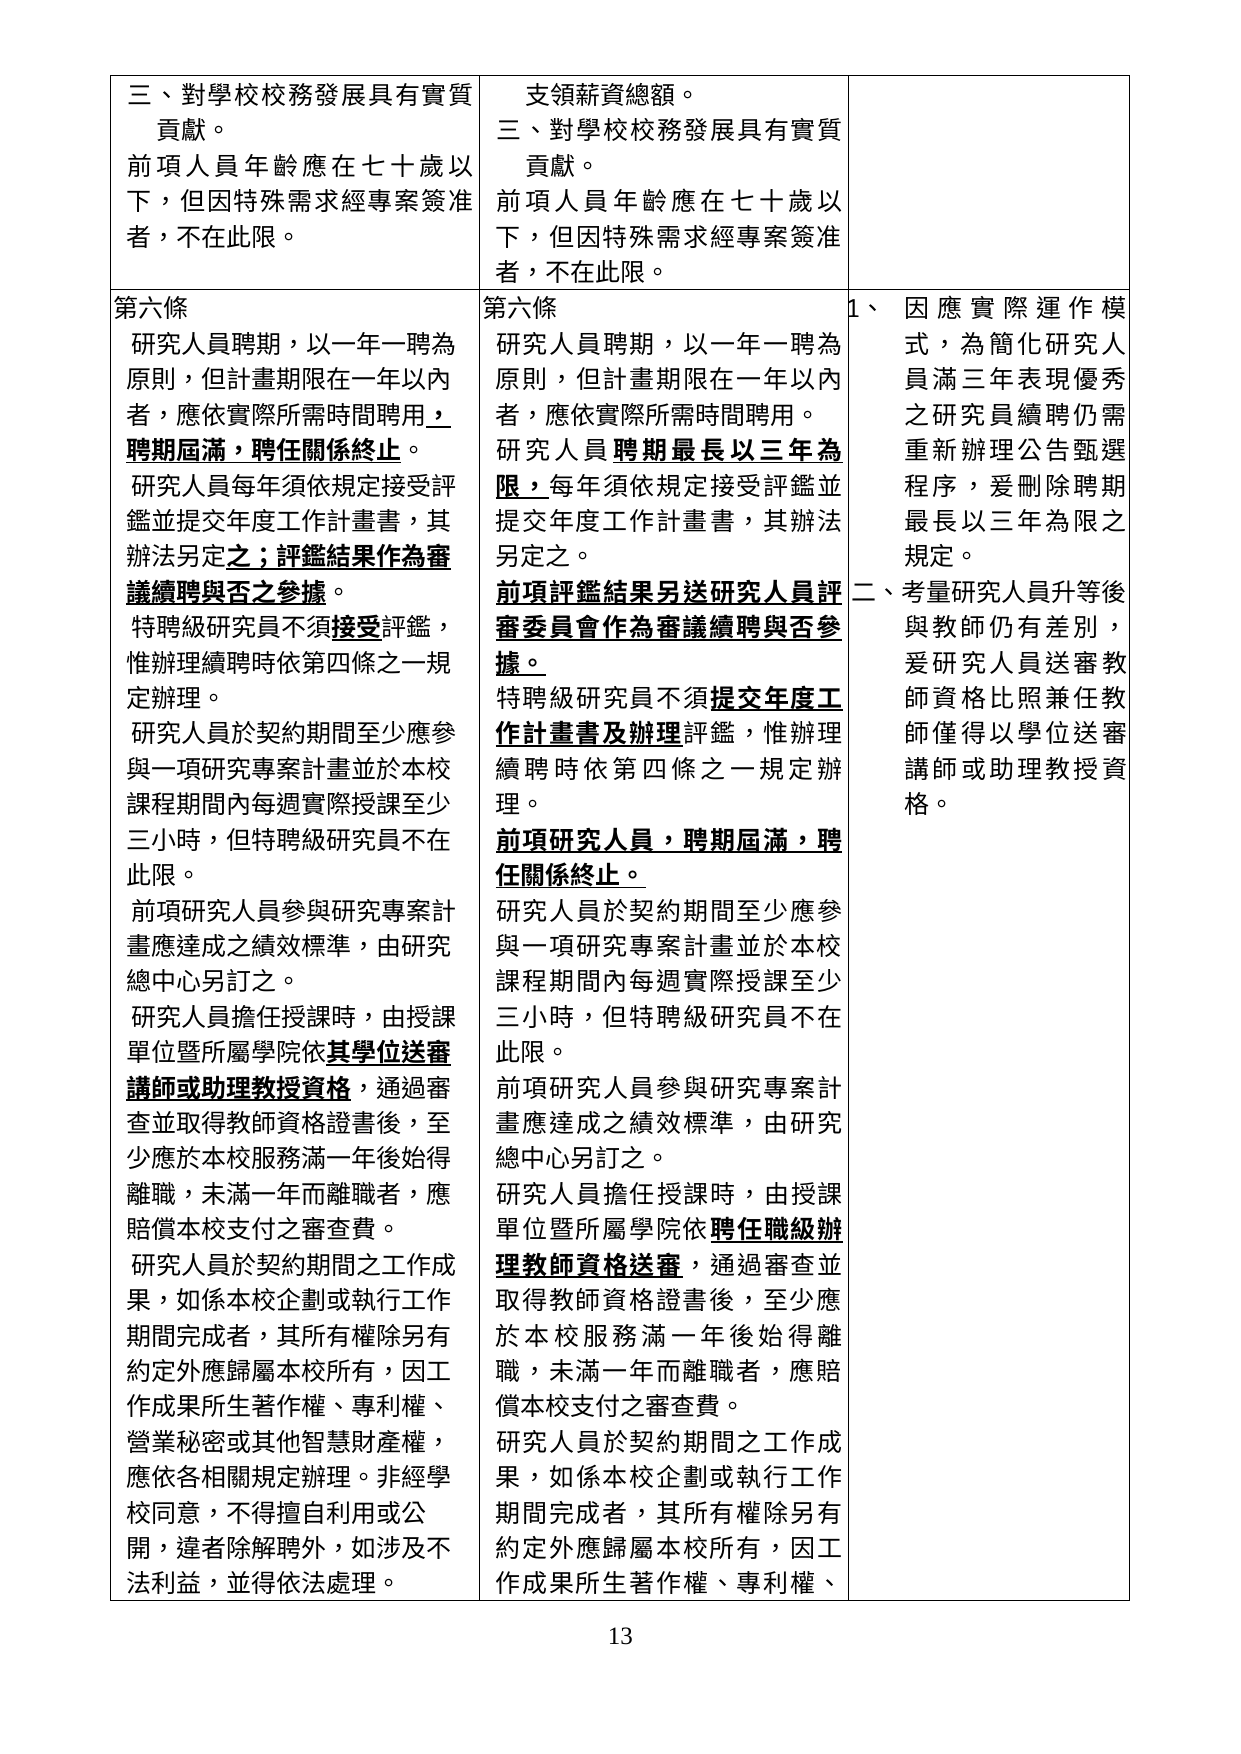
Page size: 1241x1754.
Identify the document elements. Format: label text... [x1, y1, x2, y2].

table_cell 第六條 研究人員聘期，以一年一聘為原則，但計畫期限在一年以內者，應依實際所需時間聘用。 研究人員聘期最長以三年為限，每年須依規定接受評鑑並提交年度工作計畫書，其辦法另定之。 前項評鑑結果另送研究人員評審委員會作為審議續聘與否參據。 特聘級研究員不須提交年度工作計畫書及辦理評鑑，惟辦理續聘時依第四條之一規定辦理。 前項研究人員，聘期屆滿，聘任關係終止。 研究人員於契約期間至少應參與一項研究專案計畫並於本校課程期間內每週實際授課至少三小時，但特聘級研究員不在此限。 前項研究人員參與研究專案計畫應達成之績效標準，由研究總中心另訂之。 研究人員擔任授課時，由授課單位暨所屬學院依聘任職級辦理教師資格送審，通過審查並取得教師資格證書後，至少應於本校服務滿一年後始得離職，未滿一年而離職者，應賠償本校支付之審查費。 研究人員於契約期間之工作成果，如係本校企劃或執行工作期間完成者，其所有權除另有約定外應歸屬本校所有，因工作成果所生著作權、專利權、 [480, 290, 848, 1600]
table_cell 因應實際運作模式，為簡化研究人員滿三年表現優秀之研究員續聘仍需重新辦理公告甄選程序，爰刪除聘期最長以三年為限之規定。 二、考量研究人員升等後與教師仍有差別，爰研究人員送審教師資格比照兼任教師僅得以學位送審講師或助理教授資格。 [849, 290, 1129, 1600]
table_cell 第六條 研究人員聘期，以一年一聘為原則，但計畫期限在一年以內者，應依實際所需時間聘用，聘期屆滿，聘任關係終止。 研究人員每年須依規定接受評鑑並提交年度工作計畫書，其辦法另定之；評鑑結果作為審議續聘與否之參據。 特聘級研究員不須接受評鑑，惟辦理續聘時依第四條之一規定辦理。 研究人員於契約期間至少應參與一項研究專案計畫並於本校課程期間內每週實際授課至少三小時，但特聘級研究員不在此限。 前項研究人員參與研究專案計畫應達成之績效標準，由研究總中心另訂之。 研究人員擔任授課時，由授課單位暨所屬學院依其學位送審講師或助理教授資格，通過審查並取得教師資格證書後，至少應於本校服務滿一年後始得離職，未滿一年而離職者，應賠償本校支付之審查費。 研究人員於契約期間之工作成果，如係本校企劃或執行工作期間完成者，其所有權除另有約定外應歸屬本校所有，因工作成果所生著作權、專利權、營業秘密或其他智慧財產權，應依各相關規定辦理。非經學校同意，不得擅自利用或公開，違者除解聘外，如涉及不法利益，並得依法處理。 [111, 290, 479, 1600]
table_cell 支領薪資總額。 三、對學校校務發展具有實質貢獻。 前項人員年齡應在七十歲以下，但因特殊需求經專案簽准者，不在此限。 [480, 76, 848, 288]
table_cell [849, 76, 1129, 288]
table_cell 三、對學校校務發展具有實質貢獻。 前項人員年齡應在七十歲以下，但因特殊需求經專案簽准者，不在此限。 [111, 76, 479, 288]
